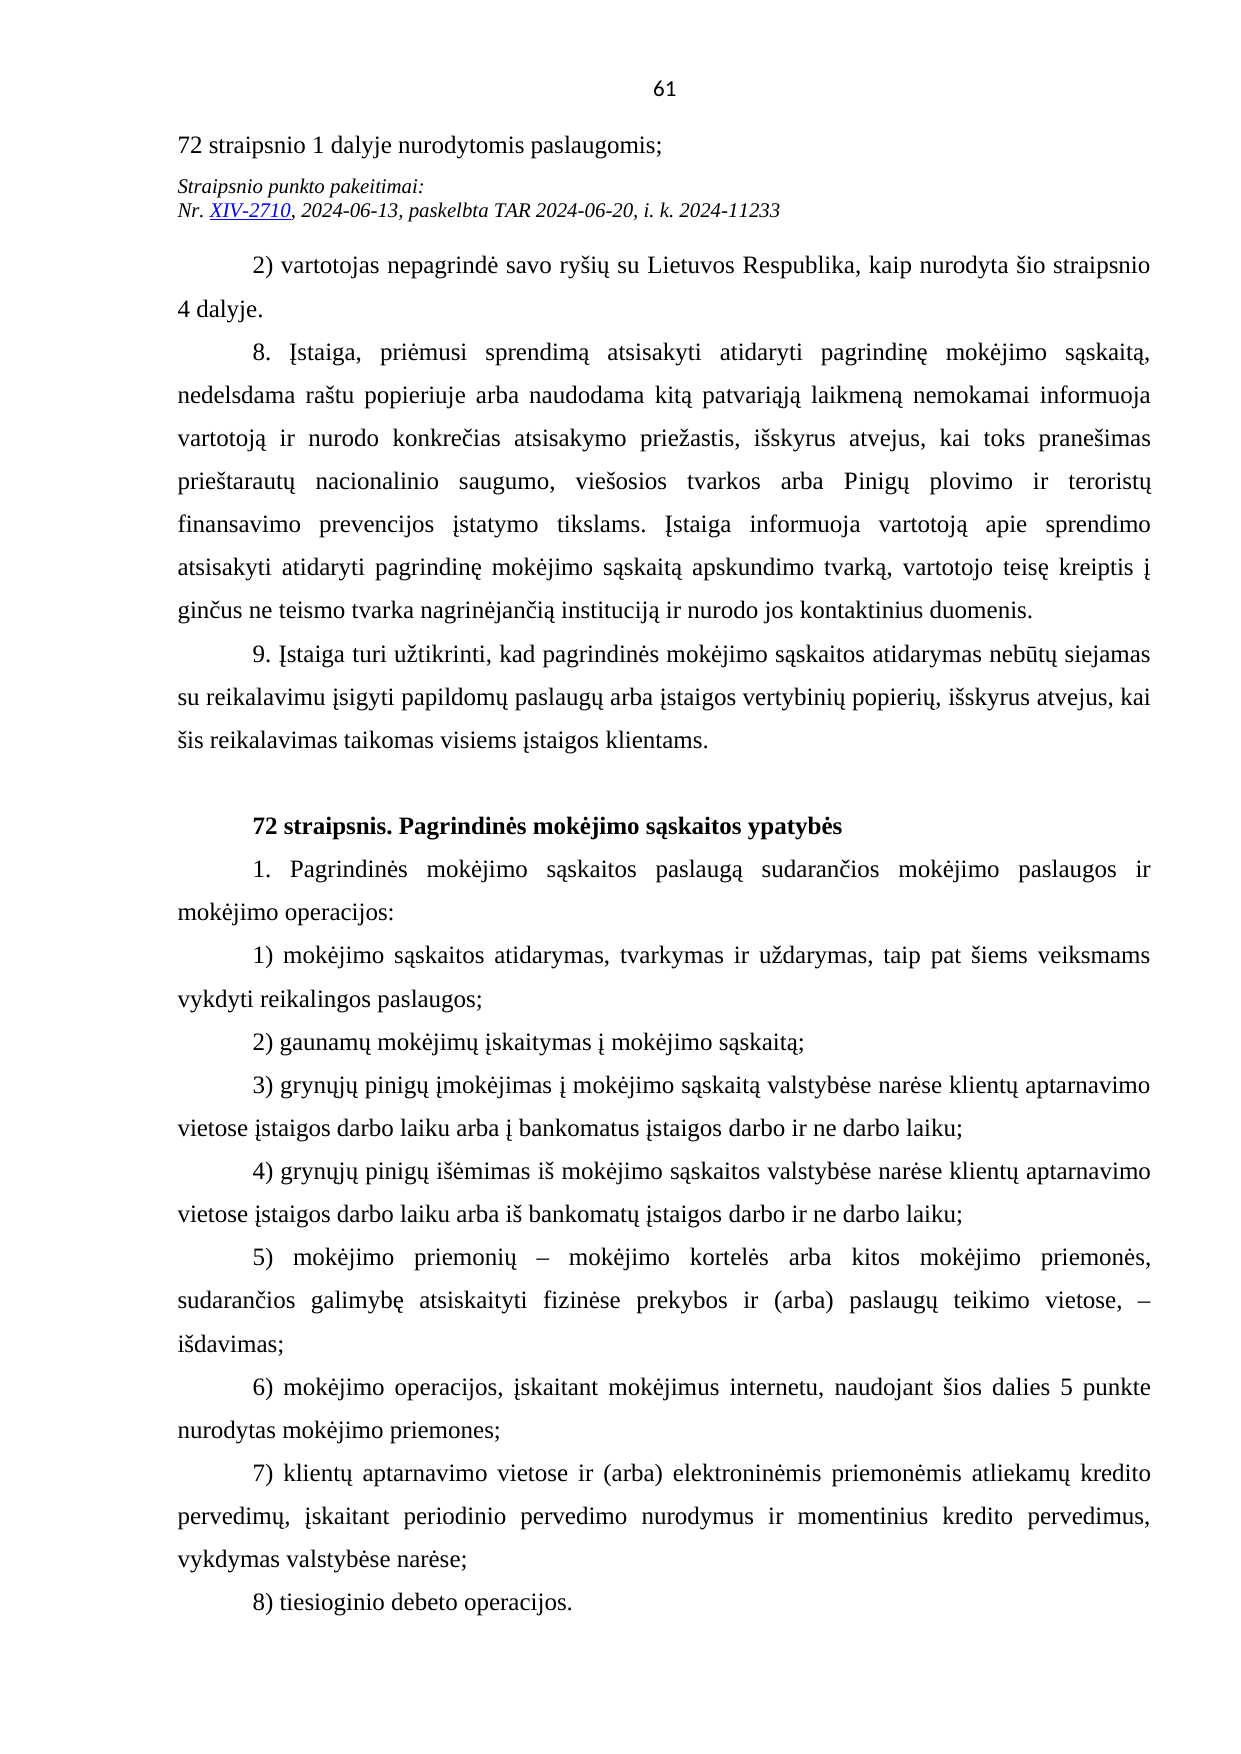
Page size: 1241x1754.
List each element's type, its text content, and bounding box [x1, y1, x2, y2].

text 7) klientų aptarnavimo vietose ir (arba) elektroninėmis priemonėmis atliekamų kredito pervedimų, įskaitant periodinio pervedimo nurodymus ir momentinius kredito pervedimus, vykdymas valstybėse narėse; [177, 1458, 1152, 1573]
text 1. Pagrindinės mokėjimo sąskaitos paslaugą sudarančios mokėjimo paslaugos ir mokėjimo operacijos: [177, 854, 1152, 926]
text Nr. XIV-2710, 2024-06-13, paskelbta TAR 2024-06-20, i. k. 2024-11233 [177, 198, 1152, 222]
text 3) grynųjų pinigų įmokėjimas į mokėjimo sąskaitą valstybėse narėse klientų aptarnavimo vietose įstaigos darbo laiku arba į bankomatus įstaigos darbo ir ne darbo laiku; [177, 1070, 1152, 1142]
text 8. Įstaiga, priėmusi sprendimą atsisakyti atidaryti pagrindinę mokėjimo sąskaitą, nedelsdama raštu popieriuje arba naudodama kitą patvariąją laikmeną nemokamai informuoja vartotoją ir nurodo konkrečias atsisakymo priežastis, išskyrus atvejus, kai toks pranešimas prieštarautų nacionalinio saugumo, viešosios tvarkos arba Pinigų plovimo ir teroristų finansavimo prevencijos įstatymo tikslams. Įstaiga informuoja vartotoją apie sprendimo atsisakyti atidaryti pagrindinę mokėjimo sąskaitą apskundimo tvarką, vartotojo teisę kreiptis į ginčus ne teismo tvarka nagrinėjančią instituciją ir nurodo jos kontaktinius duomenis. [177, 337, 1152, 624]
text 2) gaunamų mokėjimų įskaitymas į mokėjimo sąskaitą; [177, 1027, 1152, 1056]
text 72 straipsnio 1 dalyje nurodytomis paslaugomis; [177, 131, 1152, 159]
text 6) mokėjimo operacijos, įskaitant mokėjimus internetu, naudojant šios dalies 5 punkte nurodytas mokėjimo priemones; [177, 1372, 1152, 1444]
text 4) grynųjų pinigų išėmimas iš mokėjimo sąskaitos valstybėse narėse klientų aptarnavimo vietose įstaigos darbo laiku arba iš bankomatų įstaigos darbo ir ne darbo laiku; [177, 1156, 1152, 1228]
text 2) vartotojas nepagrindė savo ryšių su Lietuvos Respublika, kaip nurodyta šio straipsnio 4 dalyje. [177, 251, 1152, 322]
text 8) tiesioginio debeto operacijos. [177, 1587, 1152, 1616]
text 72 straipsnis. Pagrindinės mokėjimo sąskaitos ypatybės [177, 811, 1152, 840]
text 1) mokėjimo sąskaitos atidarymas, tvarkymas ir uždarymas, taip pat šiems veiksmams vykdyti reikalingos paslaugos; [177, 941, 1152, 1012]
text 5) mokėjimo priemonių – mokėjimo kortelės arba kitos mokėjimo priemonės, sudarančios galimybę atsiskaityti fizinėse prekybos ir (arba) paslaugų teikimo vietose, – išdavimas; [177, 1242, 1152, 1357]
text Straipsnio punkto pakeitimai: [177, 174, 1152, 198]
text 9. Įstaiga turi užtikrinti, kad pagrindinės mokėjimo sąskaitos atidarymas nebūtų siejamas su reikalavimu įsigyti papildomų paslaugų arba įstaigos vertybinių popierių, išskyrus atvejus, kai šis reikalavimas taikomas visiems įstaigos klientams. [177, 639, 1152, 754]
